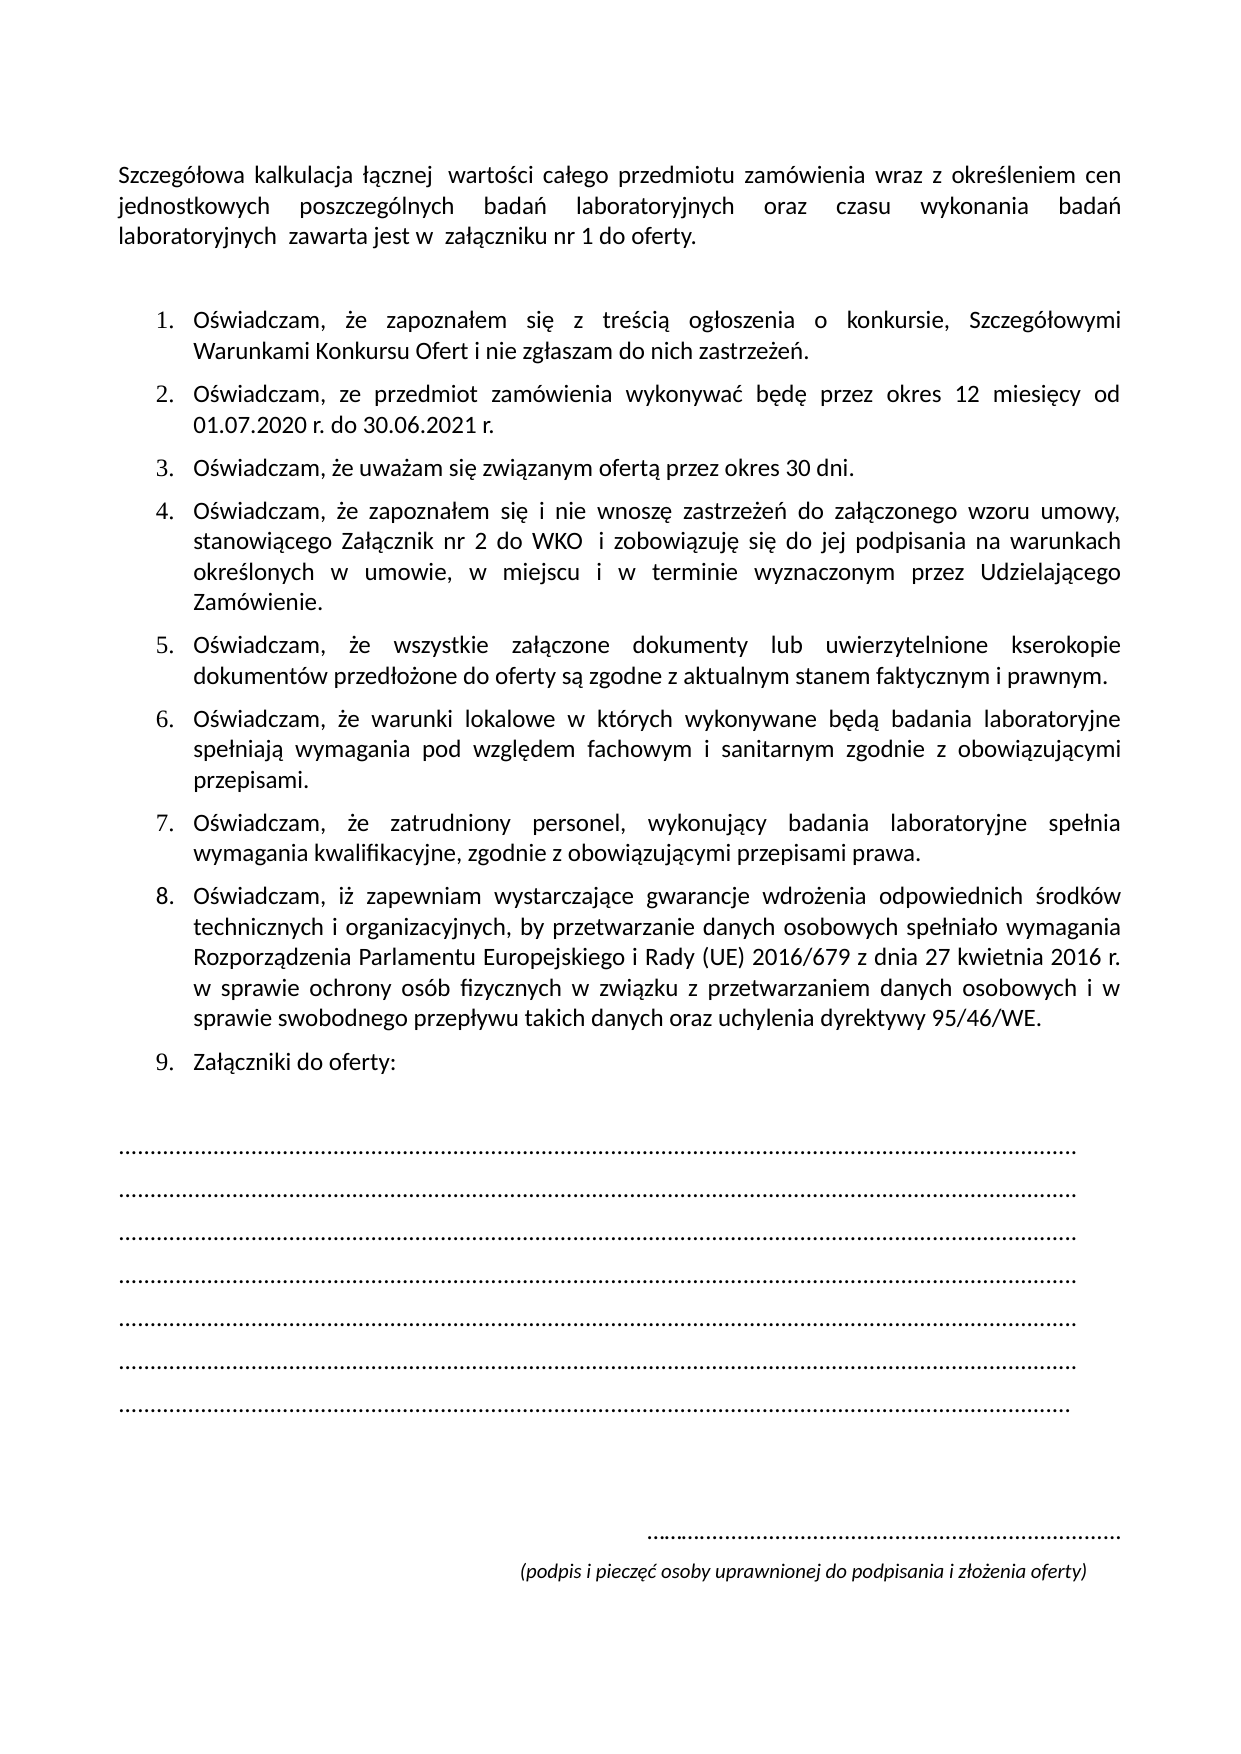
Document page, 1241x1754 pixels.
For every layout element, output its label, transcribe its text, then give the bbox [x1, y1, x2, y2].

text ........................................................................................................................................................ [118, 1259, 1122, 1289]
list Oświadczam, że zapoznałem się i nie wnoszę zastrzeżeń do załączonego wzoru umowy, stanowiącego Załącznik nr 2 do WKO i zobowiązuję się do jej podpisania na warunkach określonych w umowie, w miejscu i w terminie wyznaczonym przez Udzielającego Zamówienie. [156, 495, 1122, 617]
list Oświadczam, że uważam się związanym ofertą przez okres 30 dni. [156, 452, 1122, 482]
list Załączniki do oferty: [156, 1046, 1122, 1076]
text ........................................................................................................................................................ [118, 1216, 1122, 1246]
text ........................................................................................................................................................ [118, 1173, 1122, 1203]
list Oświadczam, ze przedmiot zamówienia wykonywać będę przez okres 12 miesięcy od 01.07.2020 r. do 30.06.2021 r. [156, 378, 1122, 439]
text Szczegółowa kalkulacja łącznej wartości całego przedmiotu zamówienia wraz z określeniem cen jednostkowych poszczególnych badań laboratoryjnych oraz czasu wykonania badań laboratoryjnych zawarta jest w załączniku nr 1 do oferty. [118, 159, 1122, 251]
text ....................................................................................................................................................... [118, 1388, 1122, 1418]
list Oświadczam, że zatrudniony personel, wykonujący badania laboratoryjne spełnia wymagania kwalifikacyjne, zgodnie z obowiązującymi przepisami prawa. [156, 807, 1122, 868]
text ........................................................................................................................................................ [118, 1345, 1122, 1376]
list Oświadczam, że wszystkie załączone dokumenty lub uwierzytelnione kserokopie dokumentów przedłożone do oferty są zgodne z aktualnym stanem faktycznym i prawnym. [156, 629, 1122, 690]
text ........................................................................................................................................................ [118, 1302, 1122, 1332]
list Oświadczam, iż zapewniam wystarczające gwarancje wdrożenia odpowiednich środków technicznych i organizacyjnych, by przetwarzanie danych osobowych spełniało wymagania Rozporządzenia Parlamentu Europejskiego i Rady (UE) 2016/679 z dnia 27 kwietnia 2016 r. w sprawie ochrony osób fizycznych w związku z przetwarzaniem danych osobowych i w sprawie swobodnego przepływu takich danych oraz uchylenia dyrektywy 95/46/WE. [156, 881, 1122, 1033]
text ………................................................................... [118, 1515, 1122, 1546]
list Oświadczam, że zapoznałem się z treścią ogłoszenia o konkursie, Szczegółowymi Warunkami Konkursu Ofert i nie zgłaszam do nich zastrzeżeń. [156, 305, 1122, 366]
text ........................................................................................................................................................ [118, 1130, 1122, 1160]
text (podpis i pieczęć osoby uprawnionej do podpisania i złożenia oferty) [487, 1558, 1122, 1584]
list Oświadczam, że warunki lokalowe w których wykonywane będą badania laboratoryjne spełniają wymagania pod względem fachowym i sanitarnym zgodnie z obowiązującymi przepisami. [156, 703, 1122, 794]
